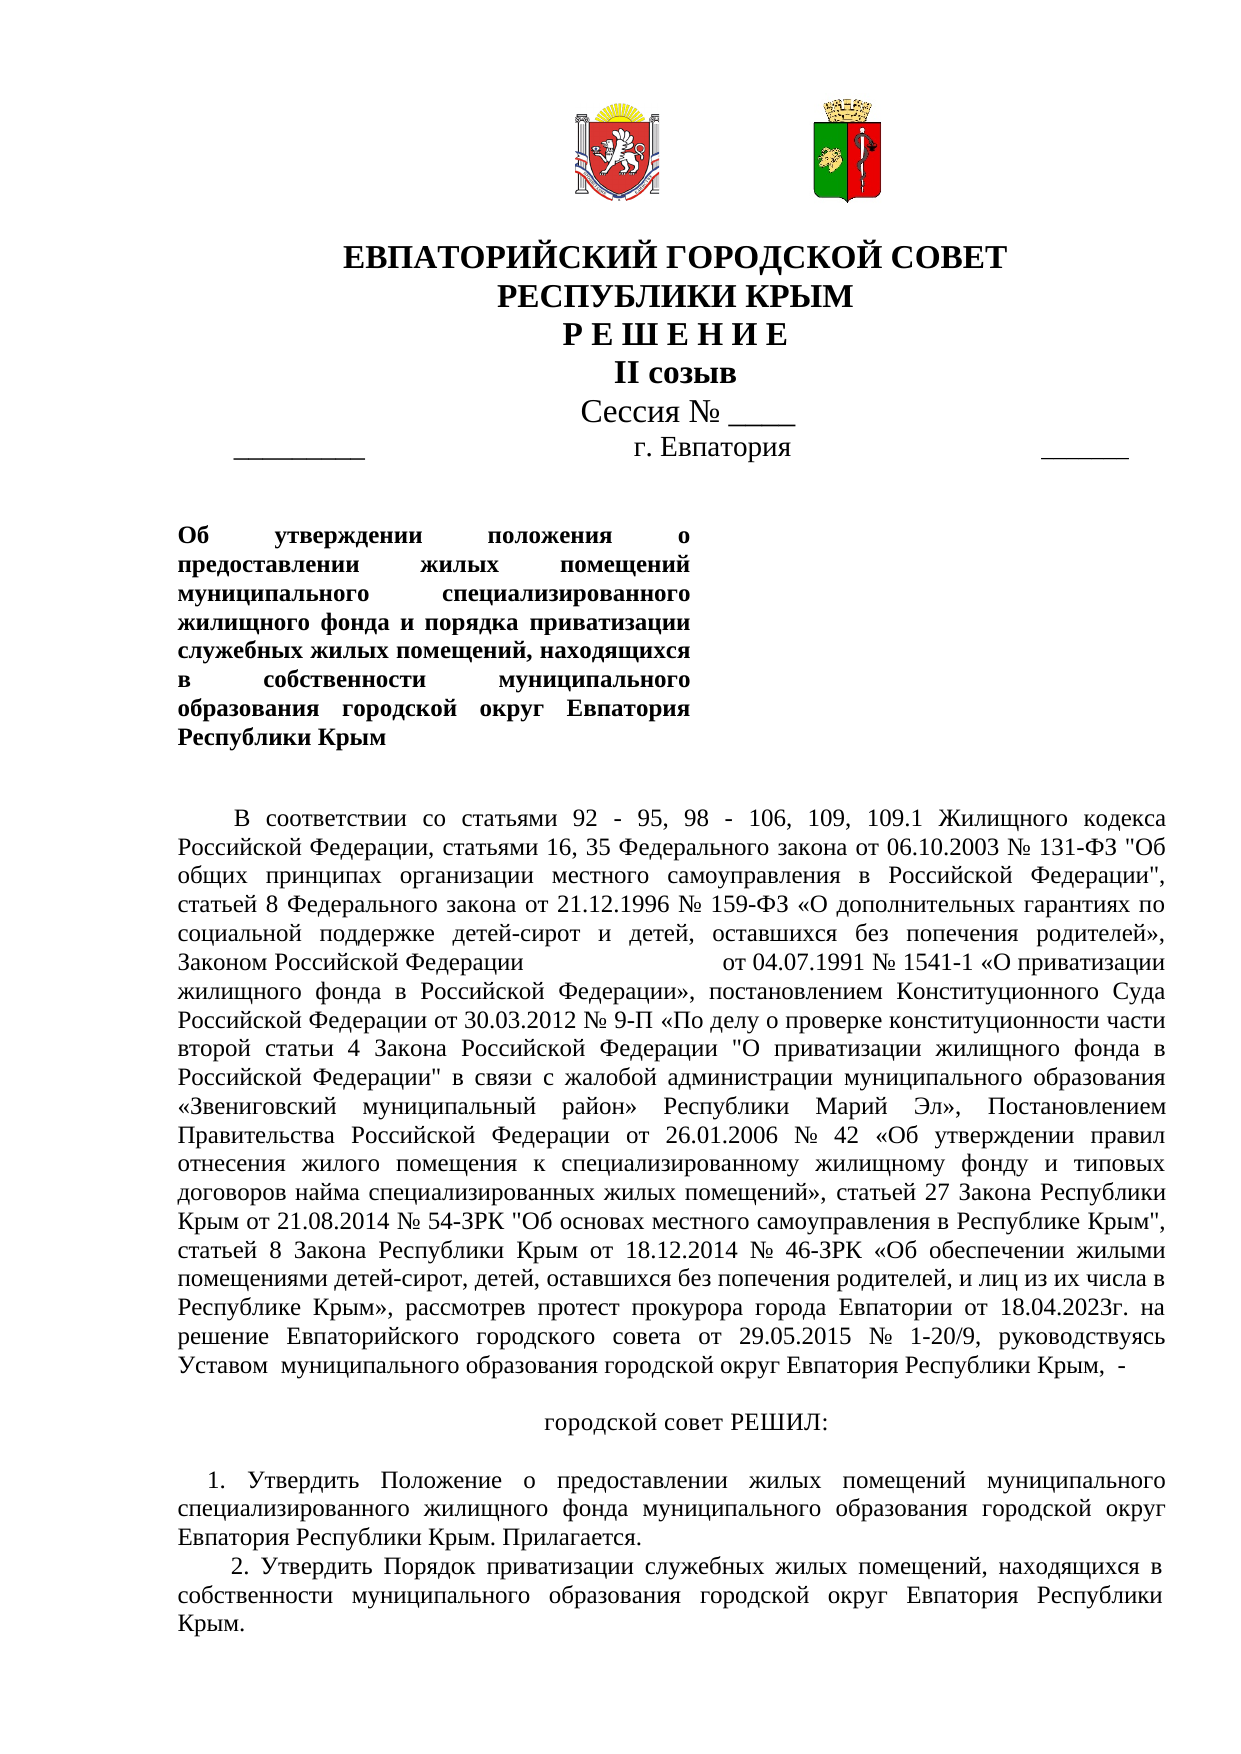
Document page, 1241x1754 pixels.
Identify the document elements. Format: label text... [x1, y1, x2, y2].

text Сессия № ____ [177, 391, 1173, 429]
text 2. Утвердить Порядок приватизации служебных жилых помещений, находящихся в собственности муниципального образования городской округ Евпатория Республики Крым. [177, 1551, 1163, 1637]
picture [806, 93, 889, 208]
text городской совет РЕШИЛ: [177, 1407, 1166, 1436]
text _________ г. Евпатория _______ [233, 429, 1173, 463]
text II созыв [177, 353, 1173, 391]
text Об утверждении положения о предоставлении жилых помещений муниципального специализированного жилищного фонда и порядка приватизации служебных жилых помещений, находящихся в собственности муниципального образования городской округ Евпатория Республики Крым [177, 520, 690, 750]
text 1. Утвердить Положение о предоставлении жилых помещений муниципального специализированного жилищного фонда муниципального образования городской округ Евпатория Республики Крым. Прилагается. [177, 1465, 1166, 1551]
text РЕСПУБЛИКИ КРЫМ Р Е Ш Е Н И Е [177, 276, 1173, 353]
picture [575, 103, 660, 201]
text В соответствии со статьями 92 - 95, 98 - 106, 109, 109.1 Жилищного кодекса Российской Федерации, статьями 16, 35 Федерального закона от 06.10.2003 № 131-ФЗ "Об общих принципах организации местного самоуправления в Российской Федерации", статьей 8 Федерального закона от 21.12.1996 № 159-ФЗ «О дополнительных гарантиях по социальной поддержке детей-сирот и детей, оставшихся без попечения родителей», Законом Российской Федерации от 04.07.1991 № 1541-1 «О приватизации жилищного фонда в Российской Федерации», постановлением Конституционного Суда Российской Федерации от 30.03.2012 № 9-П «По делу о проверке конституционности части второй статьи 4 Закона Российской Федерации "О приватизации жилищного фонда в Российской Федерации" в связи с жалобой администрации муниципального образования «Звениговский муниципальный район» Республики Марий Эл», Постановлением Правительства Российской Федерации от 26.01.2006 № 42 «Об утверждении правил отнесения жилого помещения к специализированному жилищному фонду и типовых договоров найма специализированных жилых помещений», статьей 27 Закона Республики Крым от 21.08.2014 № 54-ЗРК "Об основах местного самоуправления в Республике Крым", статьей 8 Закона Республики Крым от 18.12.2014 № 46-ЗРК «Об обеспечении жилыми помещениями детей-сирот, детей, оставшихся без попечения родителей, и лиц из их числа в Республике Крым», рассмотрев протест прокурора города Евпатории от 18.04.2023г. на решение Евпаторийского городского совета от 29.05.2015 № 1-20/9, руководствуясь Уставом муниципального образования городской округ Евпатория Республики Крым, - [177, 803, 1166, 1378]
text ЕВПАТОРИЙСКИЙ ГОРОДСКОЙ СОВЕТ [177, 238, 1173, 276]
